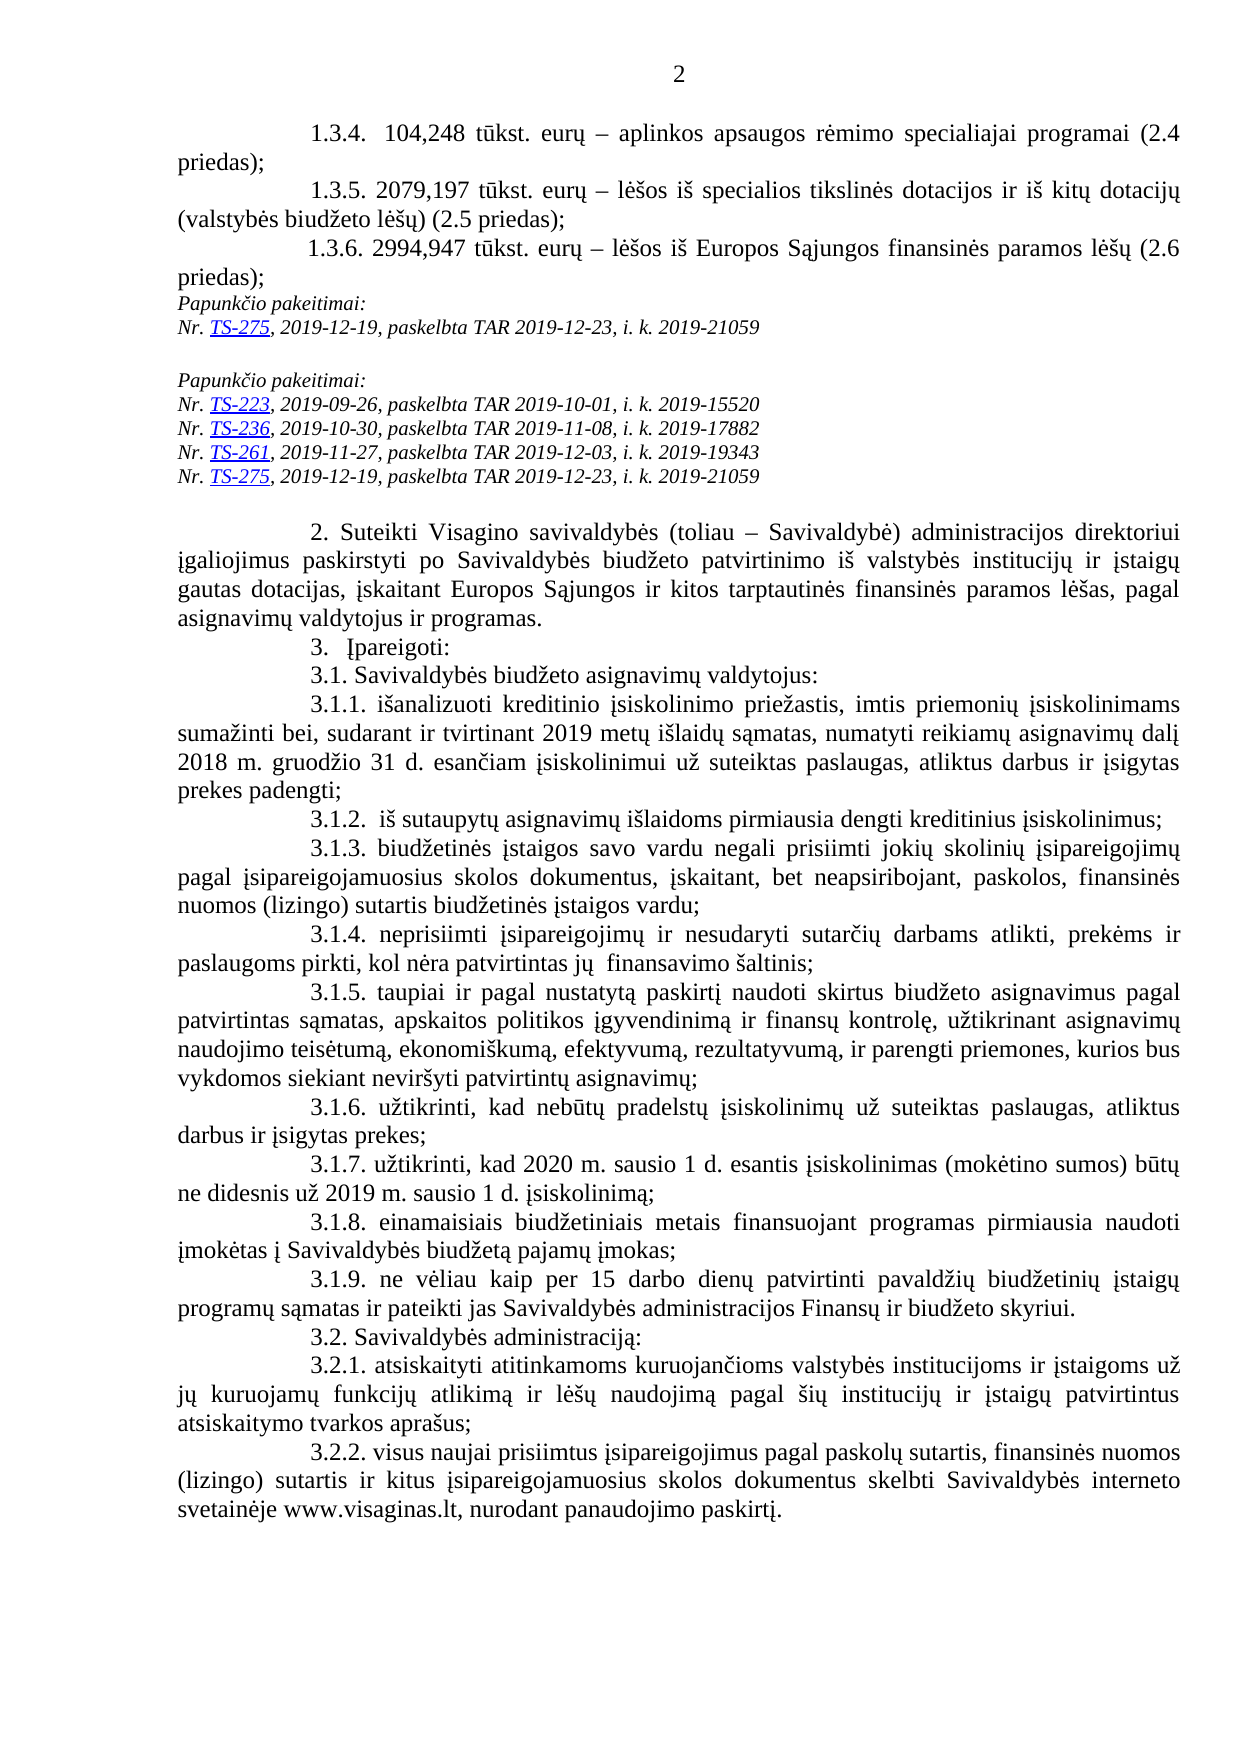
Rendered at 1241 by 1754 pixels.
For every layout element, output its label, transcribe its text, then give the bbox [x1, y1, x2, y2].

text 3.2.2. visus naujai prisiimtus įsipareigojimus pagal paskolų sutartis, finansinės nuomos (lizingo) sutartis ir kitus įsipareigojamuosius skolos dokumentus skelbti Savivaldybės interneto svetainėje www.visaginas.lt, nurodant panaudojimo paskirtį. [177, 1437, 1181, 1523]
text 3. Įpareigoti: [177, 632, 1181, 660]
text 3.1.7. užtikrinti, kad 2020 m. sausio 1 d. esantis įsiskolinimas (mokėtino sumos) būtų ne didesnis už 2019 m. sausio 1 d. įsiskolinimą; [177, 1149, 1181, 1207]
text 3.1.3. biudžetinės įstaigos savo vardu negali prisiimti jokių skolinių įsipareigojimų pagal įsipareigojamuosius skolos dokumentus, įskaitant, bet neapsiribojant, paskolos, finansinės nuomos (lizingo) sutartis biudžetinės įstaigos vardu; [177, 833, 1181, 919]
text Nr. TS-275, 2019-12-19, paskelbta TAR 2019-12-23, i. k. 2019-21059 [177, 315, 1181, 339]
text 3.1.9. ne vėliau kaip per 15 darbo dienų patvirtinti pavaldžių biudžetinių įstaigų programų sąmatas ir pateikti jas Savivaldybės administracijos Finansų ir biudžeto skyriui. [177, 1264, 1181, 1322]
text Papunkčio pakeitimai: [177, 367, 1181, 392]
text 1.3.4. 104,248 tūkst. eurų – aplinkos apsaugos rėmimo specialiajai programai (2.4 priedas); [177, 118, 1181, 176]
text 1.3.6. 2994,947 tūkst. eurų – lėšos iš Europos Sąjungos finansinės paramos lėšų (2.6 priedas); [177, 233, 1181, 291]
text 3.1.4. neprisiimti įsipareigojimų ir nesudaryti sutarčių darbams atlikti, prekėms ir paslaugoms pirkti, kol nėra patvirtintas jų finansavimo šaltinis; [177, 919, 1181, 977]
text Nr. TS-275, 2019-12-19, paskelbta TAR 2019-12-23, i. k. 2019-21059 [177, 464, 1181, 488]
text 2. Suteikti Visagino savivaldybės (toliau – Savivaldybė) administracijos direktoriui įgaliojimus paskirstyti po Savivaldybės biudžeto patvirtinimo iš valstybės institucijų ir įstaigų gautas dotacijas, įskaitant Europos Sąjungos ir kitos tarptautinės finansinės paramos lėšas, pagal asignavimų valdytojus ir programas. [177, 517, 1181, 632]
text Nr. TS-261, 2019-11-27, paskelbta TAR 2019-12-03, i. k. 2019-19343 [177, 440, 1181, 464]
text 3.1.6. užtikrinti, kad nebūtų pradelstų įsiskolinimų už suteiktas paslaugas, atliktus darbus ir įsigytas prekes; [177, 1092, 1181, 1149]
text Papunkčio pakeitimai: [177, 291, 1181, 315]
text Nr. TS-236, 2019-10-30, paskelbta TAR 2019-11-08, i. k. 2019-17882 [177, 416, 1181, 440]
text 3.1.2. iš sutaupytų asignavimų išlaidoms pirmiausia dengti kreditinius įsiskolinimus; [177, 804, 1181, 833]
text 3.1.5. taupiai ir pagal nustatytą paskirtį naudoti skirtus biudžeto asignavimus pagal patvirtintas sąmatas, apskaitos politikos įgyvendinimą ir finansų kontrolę, užtikrinant asignavimų naudojimo teisėtumą, ekonomiškumą, efektyvumą, rezultatyvumą, ir parengti priemones, kurios bus vykdomos siekiant neviršyti patvirtintų asignavimų; [177, 977, 1181, 1092]
text Nr. TS-223, 2019-09-26, paskelbta TAR 2019-10-01, i. k. 2019-15520 [177, 392, 1181, 416]
text 3.1. Savivaldybės biudžeto asignavimų valdytojus: [177, 660, 1181, 689]
text 1.3.5. 2079,197 tūkst. eurų – lėšos iš specialios tikslinės dotacijos ir iš kitų dotacijų (valstybės biudžeto lėšų) (2.5 priedas); [177, 176, 1181, 233]
text 3.2. Savivaldybės administraciją: [177, 1322, 1181, 1350]
text 3.1.8. einamaisiais biudžetiniais metais finansuojant programas pirmiausia naudoti įmokėtas į Savivaldybės biudžetą pajamų įmokas; [177, 1207, 1181, 1264]
text 3.1.1. išanalizuoti kreditinio įsiskolinimo priežastis, imtis priemonių įsiskolinimams sumažinti bei, sudarant ir tvirtinant 2019 metų išlaidų sąmatas, numatyti reikiamų asignavimų dalį 2018 m. gruodžio 31 d. esančiam įsiskolinimui už suteiktas paslaugas, atliktus darbus ir įsigytas prekes padengti; [177, 689, 1181, 804]
text 3.2.1. atsiskaityti atitinkamoms kuruojančioms valstybės institucijoms ir įstaigoms už jų kuruojamų funkcijų atlikimą ir lėšų naudojimą pagal šių institucijų ir įstaigų patvirtintus atsiskaitymo tvarkos aprašus; [177, 1350, 1181, 1437]
